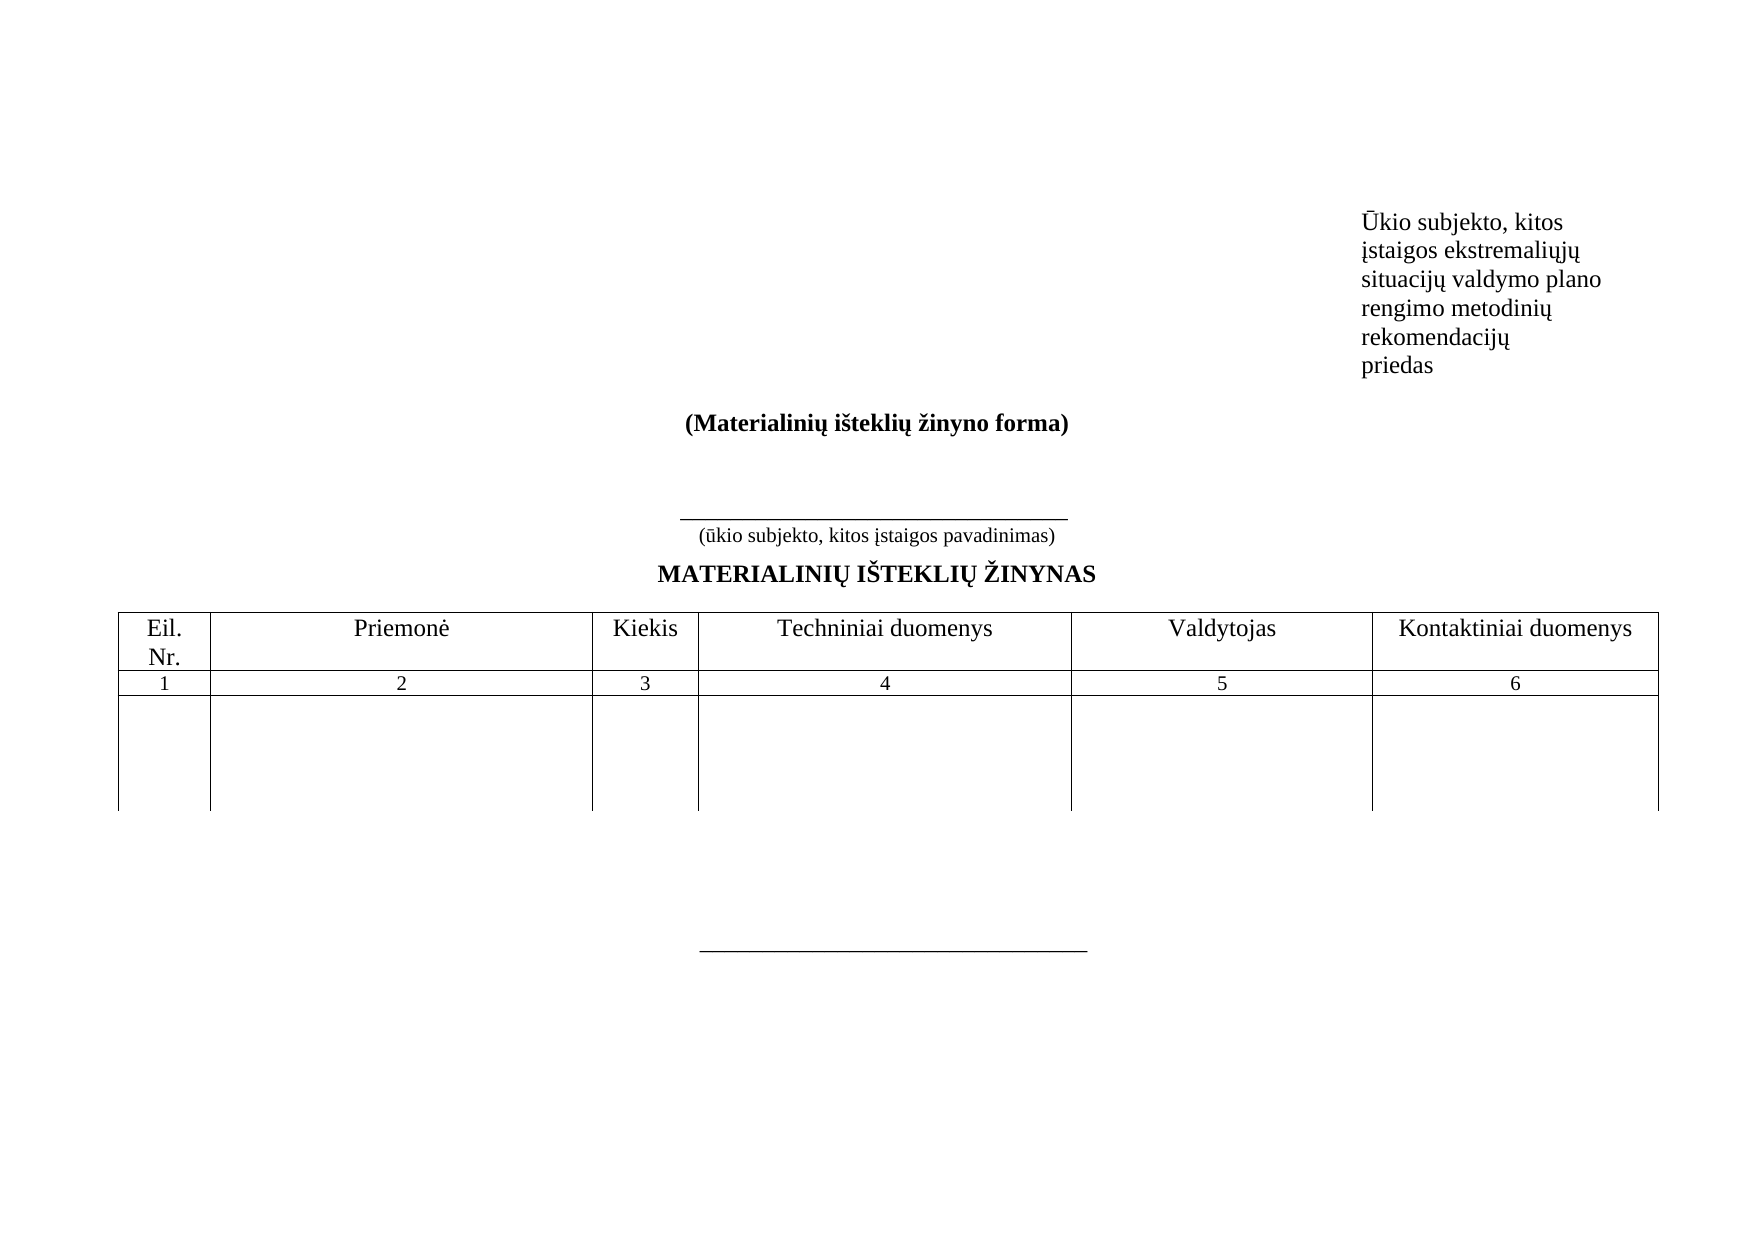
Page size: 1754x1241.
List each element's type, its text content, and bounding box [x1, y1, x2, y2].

table_header Valdytojas [1072, 613, 1372, 670]
table_cell [1373, 754, 1658, 783]
table_cell [119, 783, 210, 811]
table_cell [699, 696, 1071, 725]
table_cell [699, 783, 1071, 811]
table_header Techniniai duomenys [699, 613, 1071, 670]
table_cell [593, 783, 698, 811]
table_cell 1 [119, 671, 210, 695]
table_cell [1072, 696, 1372, 725]
table_header Kontaktiniai duomenys [1373, 613, 1658, 670]
table_header Kiekis [593, 613, 698, 670]
table_cell 5 [1072, 671, 1372, 695]
table_cell [211, 783, 592, 811]
table_cell [119, 754, 210, 783]
text Ūkio subjekto, kitos įstaigos ekstremaliųjų situacijų valdymo plano rengimo metodinių rekomendacijų [1361, 207, 1636, 350]
table_cell [1373, 783, 1658, 811]
table_cell [119, 696, 210, 725]
table_cell [699, 725, 1071, 754]
table_cell [1373, 725, 1658, 754]
table_cell [593, 754, 698, 783]
table_cell [211, 696, 592, 725]
table_cell [119, 725, 210, 754]
table_cell [593, 725, 698, 754]
text (ūkio subjekto, kitos įstaigos pavadinimas) [118, 523, 1636, 547]
table_cell [1373, 696, 1658, 725]
text priedas [1361, 350, 1636, 379]
table_header Priemonė [211, 613, 592, 670]
table_cell [593, 696, 698, 725]
text _______________________________ [118, 494, 1636, 523]
table_cell 4 [699, 671, 1071, 695]
table_cell [699, 754, 1071, 783]
table_cell 3 [593, 671, 698, 695]
text materialinių išteklių žinynas [118, 559, 1636, 588]
text _______________________________ [118, 926, 1636, 955]
table_cell [1072, 725, 1372, 754]
table_cell 2 [211, 671, 592, 695]
table_cell [1072, 754, 1372, 783]
table_cell 6 [1373, 671, 1658, 695]
table_cell [1072, 783, 1372, 811]
text (Materialinių išteklių žinyno forma) [118, 408, 1636, 437]
table_cell [211, 754, 592, 783]
table_cell [211, 725, 592, 754]
table_header Eil. Nr. [119, 613, 210, 670]
